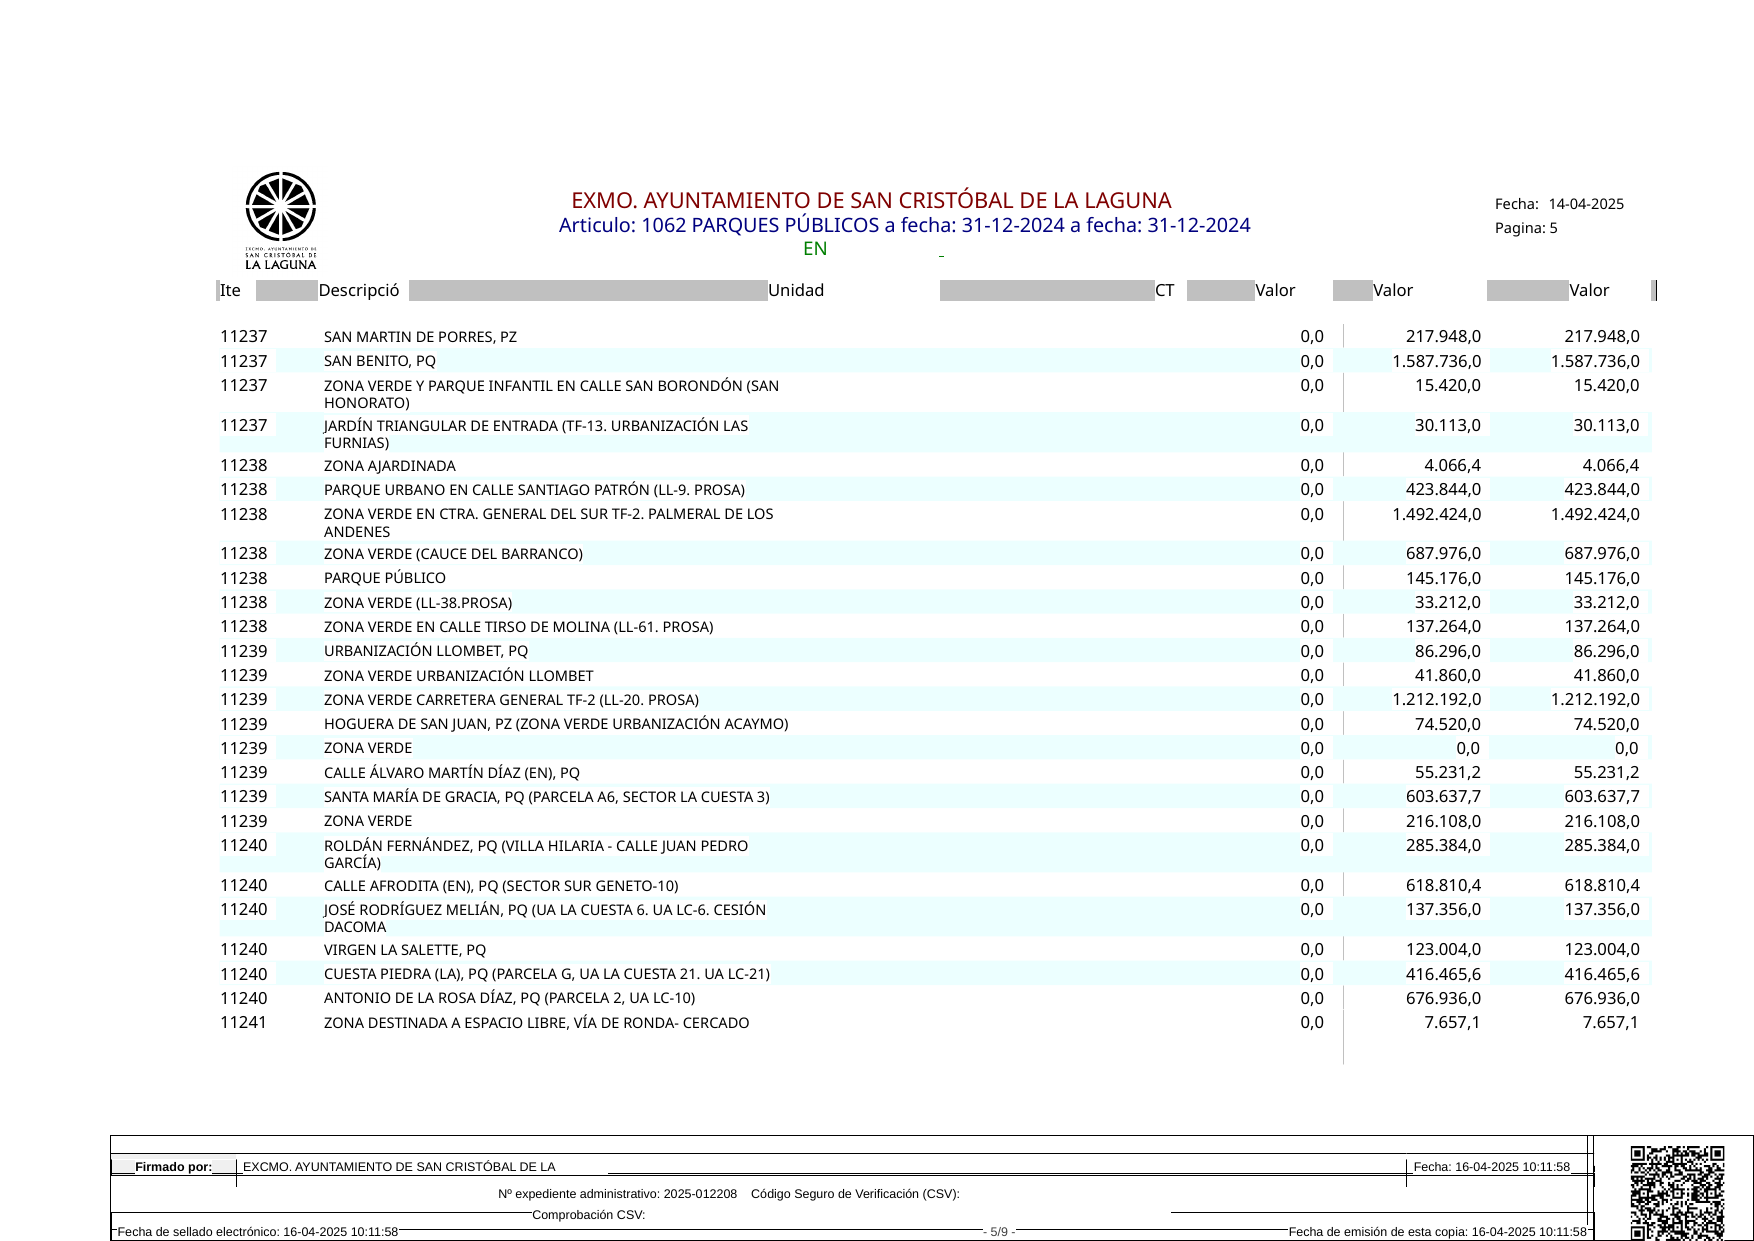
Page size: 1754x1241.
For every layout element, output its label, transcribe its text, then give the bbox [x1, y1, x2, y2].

text 0,00 [1300, 413, 1333, 436]
text Fecha de sellado electrónico: 16-04-2025 10:11:58 [117, 1225, 399, 1239]
text 55.231,20 [1573, 761, 1648, 783]
text ZONA VERDE (LL-38.PROSA) [324, 592, 512, 612]
text 0,00 [1300, 615, 1333, 637]
text 676.936,00 [1564, 986, 1649, 1009]
text 112391 [220, 663, 276, 686]
text ZONA VERDE (CAUCE DEL BARRANCO) [324, 544, 583, 564]
text Item [220, 278, 256, 301]
text 1.212.192,00 [1551, 688, 1649, 710]
text 0,00 [1300, 833, 1333, 856]
text ZONA DESTINADA A ESPACIO LIBRE, VÍA DE RONDA- CERCADO [324, 1013, 750, 1032]
text PARQUE PÚBLICO [324, 568, 446, 588]
text Fecha: 16-04-2025 10:11:58 [1413, 1159, 1571, 1174]
text 112390 [220, 639, 276, 662]
text 112396 [220, 761, 276, 783]
text ZONA VERDE URBANIZACIÓN LLOMBET [324, 665, 594, 685]
text 112398 [220, 785, 276, 807]
text ZONA AJARDINADA [324, 455, 456, 475]
text 123.004,00 [1564, 938, 1649, 960]
text ZONA VERDE EN CTRA. GENERAL DEL SUR TF-2. PALMERAL DE LOS [324, 504, 774, 524]
text 217.948,00 [1406, 325, 1490, 347]
text Fecha: [1495, 193, 1539, 213]
text 216.108,00 [1564, 809, 1649, 832]
text Firmado por: [135, 1159, 212, 1174]
text 7.657,16 [1424, 1011, 1490, 1033]
text 1.587.736,00 [1392, 349, 1490, 372]
text 112379 [220, 413, 276, 436]
text 112392 [220, 688, 276, 710]
text 41.860,00 [1415, 663, 1490, 686]
text ZONA VERDE EN CALLE TIRSO DE MOLINA (LL-61. PROSA) [324, 617, 714, 637]
text ZONA VERDE [324, 738, 413, 758]
text 112412 [220, 1011, 276, 1033]
text 123.004,00 [1406, 938, 1490, 960]
text DACOMA [324, 917, 386, 937]
text 15.420,00 [1573, 373, 1648, 396]
text 112401 [220, 833, 276, 856]
text 0,00 [1300, 809, 1333, 832]
text 0,00 [1615, 736, 1648, 759]
text 0,00 [1300, 566, 1333, 589]
text 112406 [220, 938, 276, 960]
text PARQUE URBANO EN CALLE SANTIAGO PATRÓN (LL-9. PROSA) [324, 480, 746, 500]
text 137.264,00 [1564, 615, 1649, 637]
text 687.976,00 [1406, 542, 1490, 564]
text 112394 [220, 736, 276, 759]
text Comprobación CSV: https://sede.aytolalaguna.es//publico/documento/EBB6D24863D721DB6DA04BFA5E769271 . [532, 1208, 1171, 1223]
text 0,00 [1300, 873, 1333, 896]
text 0,00 [1300, 639, 1333, 662]
text 112382 [220, 478, 276, 500]
text 0,00 [1300, 502, 1333, 524]
text 423.844,00 [1564, 478, 1649, 500]
text HOGUERA DE SAN JUAN, PZ (ZONA VERDE URBANIZACIÓN ACAYMO) [324, 714, 789, 734]
text 0,00 [1300, 1011, 1333, 1033]
text 618.810,40 [1564, 873, 1649, 896]
text FURNIAS) [324, 433, 389, 453]
text 145.176,00 [1406, 566, 1490, 589]
text ANDENES [324, 521, 391, 541]
text 86.296,00 [1573, 639, 1648, 662]
text 137.356,00 [1564, 898, 1649, 920]
text 112408 [220, 986, 276, 1009]
text 30.113,00 [1415, 413, 1490, 436]
text CALLE ÁLVARO MARTÍN DÍAZ (EN), PQ [324, 763, 581, 782]
text JOSÉ RODRÍGUEZ MELIÁN, PQ (UA LA CUESTA 6. UA LC-6. CESIÓN [324, 900, 767, 919]
text 0,00 [1300, 736, 1333, 759]
text 112385 [220, 542, 276, 564]
text - 5/9 - [983, 1225, 1016, 1239]
text 0,00 [1300, 542, 1333, 564]
text 676.936,00 [1406, 986, 1490, 1009]
text EXCMO. AYUNTAMIENTO DE SAN CRISTÓBAL DE LA LAGUNA [243, 1159, 608, 1175]
text 112381 [220, 453, 276, 476]
text 603.637,76 [1406, 785, 1490, 807]
text 687.976,00 [1564, 542, 1649, 564]
text Valor Real [1255, 278, 1333, 301]
text CUESTA PIEDRA (LA), PQ (PARCELA G, UA LA CUESTA 21. UA LC-21) [324, 964, 771, 984]
text 0,00 [1300, 785, 1333, 807]
text 1.212.192,00 [1392, 688, 1490, 710]
text 0,00 [1300, 478, 1333, 500]
text 416.465,60 [1564, 962, 1649, 984]
text SANTA MARÍA DE GRACIA, PQ (PARCELA A6, SECTOR LA CUESTA 3) [324, 787, 770, 807]
text CTD [1155, 278, 1187, 301]
text 423.844,00 [1406, 478, 1490, 500]
text 86.296,00 [1415, 639, 1490, 662]
text 0,00 [1300, 453, 1333, 476]
text Articulo: 1062 PARQUES PÚBLICOS a fecha: 31-12-2024 a fecha: 31-12-2024 [559, 212, 1262, 238]
text Valor Neto [1569, 278, 1651, 301]
text ANTONIO DE LA ROSA DÍAZ, PQ (PARCELA 2, UA LC-10) [324, 988, 696, 1008]
text 112378 [220, 373, 276, 396]
text HONORATO) [324, 393, 410, 413]
text 112387 [220, 591, 276, 613]
text 0,00 [1300, 986, 1333, 1009]
text 33.212,00 [1573, 591, 1648, 613]
text 603.637,76 [1564, 785, 1649, 807]
text 112407 [220, 962, 276, 984]
text 14-04-2025 [1548, 193, 1625, 213]
text 0,00 [1300, 325, 1333, 347]
text 0,00 [1456, 736, 1489, 759]
text 0,00 [1300, 349, 1333, 372]
text 41.860,00 [1573, 663, 1648, 686]
text 112384 [220, 502, 276, 524]
text 145.176,00 [1564, 566, 1649, 589]
text 416.465,60 [1406, 962, 1490, 984]
text GARCÍA) [324, 853, 381, 873]
text 30.113,00 [1573, 413, 1648, 436]
text 216.108,00 [1406, 809, 1490, 832]
text 7.657,16 [1583, 1011, 1648, 1033]
text 112405 [220, 898, 276, 920]
text 112389 [220, 615, 276, 637]
text 285.384,00 [1406, 833, 1490, 856]
text ROLDÁN FERNÁNDEZ, PQ (VILLA HILARIA - CALLE JUAN PEDRO [324, 836, 749, 855]
text 33.212,00 [1415, 591, 1490, 613]
text 0,00 [1300, 898, 1333, 920]
text SAN MARTIN DE PORRES, PZ [324, 327, 518, 347]
text Valor Contable [1373, 278, 1487, 301]
text Nº expediente administrativo: 2025-012208 Código Seguro de Verificación (CSV): EBB6D24863D721DB6DA04BFA5E769271 [498, 1187, 1203, 1202]
text Descripción [318, 278, 409, 301]
text 112403 [220, 873, 276, 896]
text 4.066,40 [1583, 453, 1648, 476]
text 137.356,00 [1406, 898, 1490, 920]
text 1.492.424,00 [1392, 502, 1490, 524]
text 0,00 [1300, 962, 1333, 984]
text 0,00 [1300, 373, 1333, 396]
text 618.810,40 [1406, 873, 1490, 896]
text ZONA VERDE Y PARQUE INFANTIL EN CALLE SAN BORONDÓN (SAN [324, 376, 780, 395]
text 15.420,00 [1415, 373, 1490, 396]
text 4.066,40 [1424, 453, 1490, 476]
text EN INVENTARIO [803, 235, 939, 260]
text 112393 [220, 712, 276, 734]
text 112386 [220, 566, 276, 589]
text 285.384,00 [1564, 833, 1649, 856]
text 0,00 [1300, 591, 1333, 613]
text 0,00 [1300, 761, 1333, 783]
text 112399 [220, 809, 276, 832]
text JARDÍN TRIANGULAR DE ENTRADA (TF-13. URBANIZACIÓN LAS [324, 415, 749, 435]
text 0,00 [1300, 712, 1333, 734]
text 137.264,00 [1406, 615, 1490, 637]
text 0,00 [1300, 663, 1333, 686]
text SAN BENITO, PQ [324, 351, 437, 371]
text 1.587.736,00 [1551, 349, 1649, 372]
text 112374 [220, 325, 276, 347]
text VIRGEN LA SALETTE, PQ [324, 940, 487, 960]
text 1.492.424,00 [1551, 502, 1649, 524]
text 0,00 [1300, 938, 1333, 960]
text 217.948,00 [1564, 325, 1649, 347]
text ZONA VERDE CARRETERA GENERAL TF-2 (LL-20. PROSA) [324, 690, 699, 709]
text 74.520,00 [1573, 712, 1648, 734]
text 112377 [220, 349, 276, 372]
text 55.231,20 [1415, 761, 1490, 783]
text 74.520,00 [1415, 712, 1490, 734]
text Pagina: 5 [1495, 217, 1558, 237]
text 0,00 [1300, 688, 1333, 710]
text ZONA VERDE [324, 811, 413, 831]
text Fecha de emisión de esta copia: 16-04-2025 10:11:58 [1288, 1225, 1588, 1239]
text Unidad Administrativa [768, 278, 940, 301]
text CALLE AFRODITA (EN), PQ (SECTOR SUR GENETO-10) [324, 875, 679, 895]
text URBANIZACIÓN LLOMBET, PQ [324, 641, 529, 661]
text EXMO. AYUNTAMIENTO DE SAN CRISTÓBAL DE LA LAGUNA [571, 186, 1175, 212]
